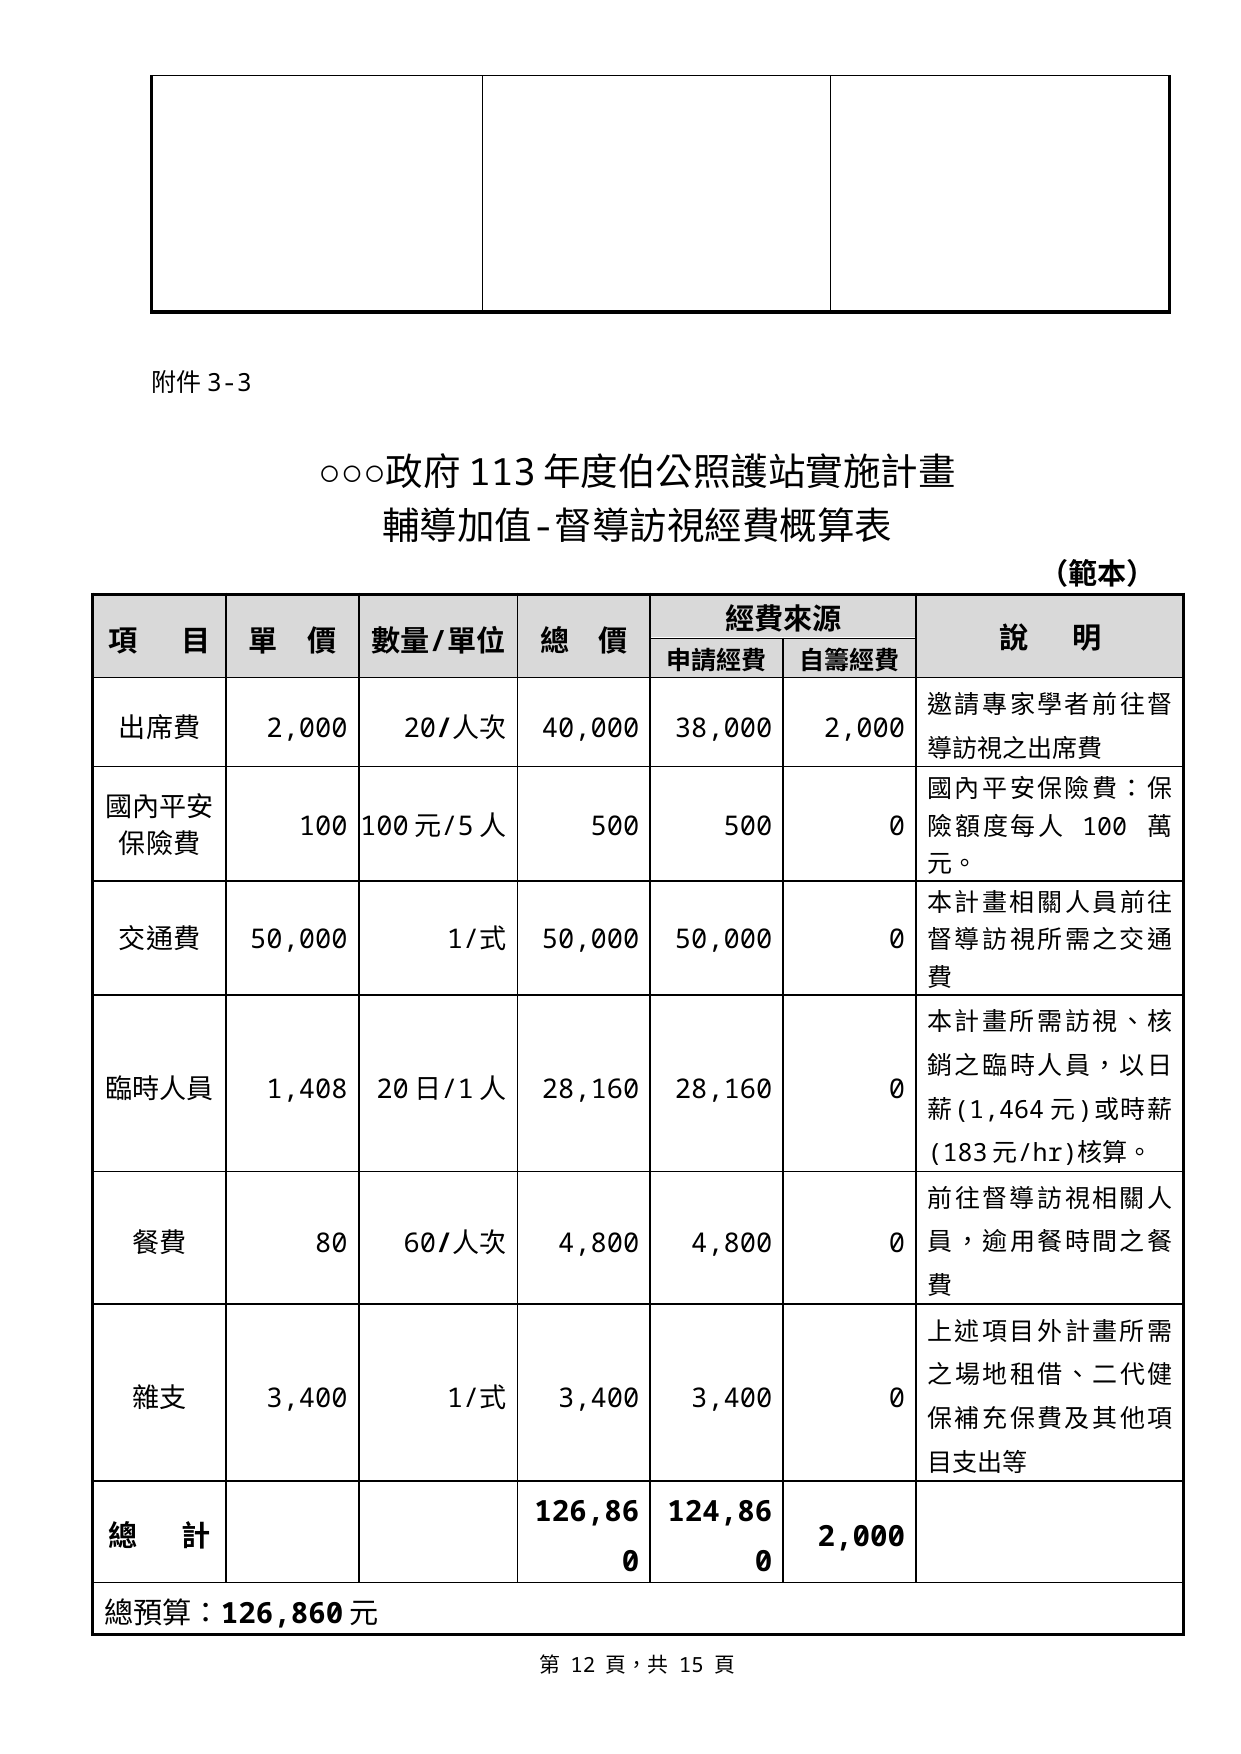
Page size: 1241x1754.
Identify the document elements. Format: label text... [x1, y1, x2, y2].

table_cell 交通費 [94, 882, 225, 994]
table_cell 雜支 [94, 1305, 225, 1480]
table_cell 0 [784, 1305, 915, 1480]
table_cell 100元/5人 [360, 767, 517, 880]
table_header 單 價 [227, 596, 358, 677]
table_cell 0 [784, 882, 915, 994]
table_cell 1,408 [227, 996, 358, 1171]
table_cell [360, 1482, 517, 1581]
table_header 經費來源 [651, 596, 915, 637]
table_cell 50,000 [518, 882, 649, 994]
table_cell 1/式 [360, 1305, 517, 1480]
table_cell 100 [227, 767, 358, 880]
table_cell 20日/1人 [360, 996, 517, 1171]
table_cell 80 [227, 1172, 358, 1303]
table_cell 0 [784, 996, 915, 1171]
text （範本） [152, 550, 1156, 593]
table_header 說 明 [917, 596, 1182, 677]
table_cell 500 [518, 767, 649, 880]
table_cell 出席費 [94, 678, 225, 766]
table_cell 自籌經費 [784, 639, 915, 677]
table_cell 邀請專家學者前往督導訪視之出席費 [917, 678, 1182, 766]
table_cell 總 計 [94, 1482, 225, 1581]
table_cell 20/人次 [360, 678, 517, 766]
table_cell 40,000 [518, 678, 649, 766]
table_cell 3,400 [651, 1305, 782, 1480]
table_cell 2,000 [784, 678, 915, 766]
table_cell [153, 76, 482, 310]
table_cell 餐費 [94, 1172, 225, 1303]
table_cell 上述項目外計畫所需之場地租借、二代健保補充保費及其他項目支出等 [917, 1305, 1182, 1480]
table_header 項 目 [94, 596, 225, 677]
table_cell 2,000 [227, 678, 358, 766]
table_cell [917, 1482, 1182, 1581]
table_cell 2,000 [784, 1482, 915, 1581]
table_cell 臨時人員 [94, 996, 225, 1171]
text ○○○政府113年度伯公照護站實施計畫 [152, 441, 1122, 496]
table_cell 本計畫相關人員前往督導訪視所需之交通費 [917, 882, 1182, 994]
text 輔導加值-督導訪視經費概算表 [152, 496, 1122, 550]
table_cell [227, 1482, 358, 1581]
table_cell 國內平安保險費：保險額度每人 100 萬元。 [917, 767, 1182, 880]
table_cell 申請經費 [651, 639, 782, 677]
table_cell 前往督導訪視相關人員，逾用餐時間之餐費 [917, 1172, 1182, 1303]
table_cell 0 [784, 1172, 915, 1303]
table_cell [831, 76, 1168, 310]
table_cell 500 [651, 767, 782, 880]
table_cell 3,400 [518, 1305, 649, 1480]
table_cell 38,000 [651, 678, 782, 766]
table_header 數量/單位 [360, 596, 517, 677]
table_cell 本計畫所需訪視、核銷之臨時人員，以日薪(1,464元)或時薪(183元/hr)核算。 [917, 996, 1182, 1171]
table_cell 4,800 [518, 1172, 649, 1303]
table_cell 50,000 [651, 882, 782, 994]
table_header 總 價 [518, 596, 649, 677]
table_cell 50,000 [227, 882, 358, 994]
table_cell 28,160 [651, 996, 782, 1171]
table_cell 4,800 [651, 1172, 782, 1303]
table_cell 60/人次 [360, 1172, 517, 1303]
table_cell [483, 76, 830, 310]
text 附件3-3 [152, 371, 1122, 396]
table_cell 28,160 [518, 996, 649, 1171]
table_cell 1/式 [360, 882, 517, 994]
table_cell 國內平安保險費 [94, 767, 225, 880]
table_cell 124,860 [651, 1482, 782, 1581]
table_cell 總預算：126,860元 [94, 1583, 1182, 1633]
table_cell 126,860 [518, 1482, 649, 1581]
table_cell 0 [784, 767, 915, 880]
table_cell 3,400 [227, 1305, 358, 1480]
